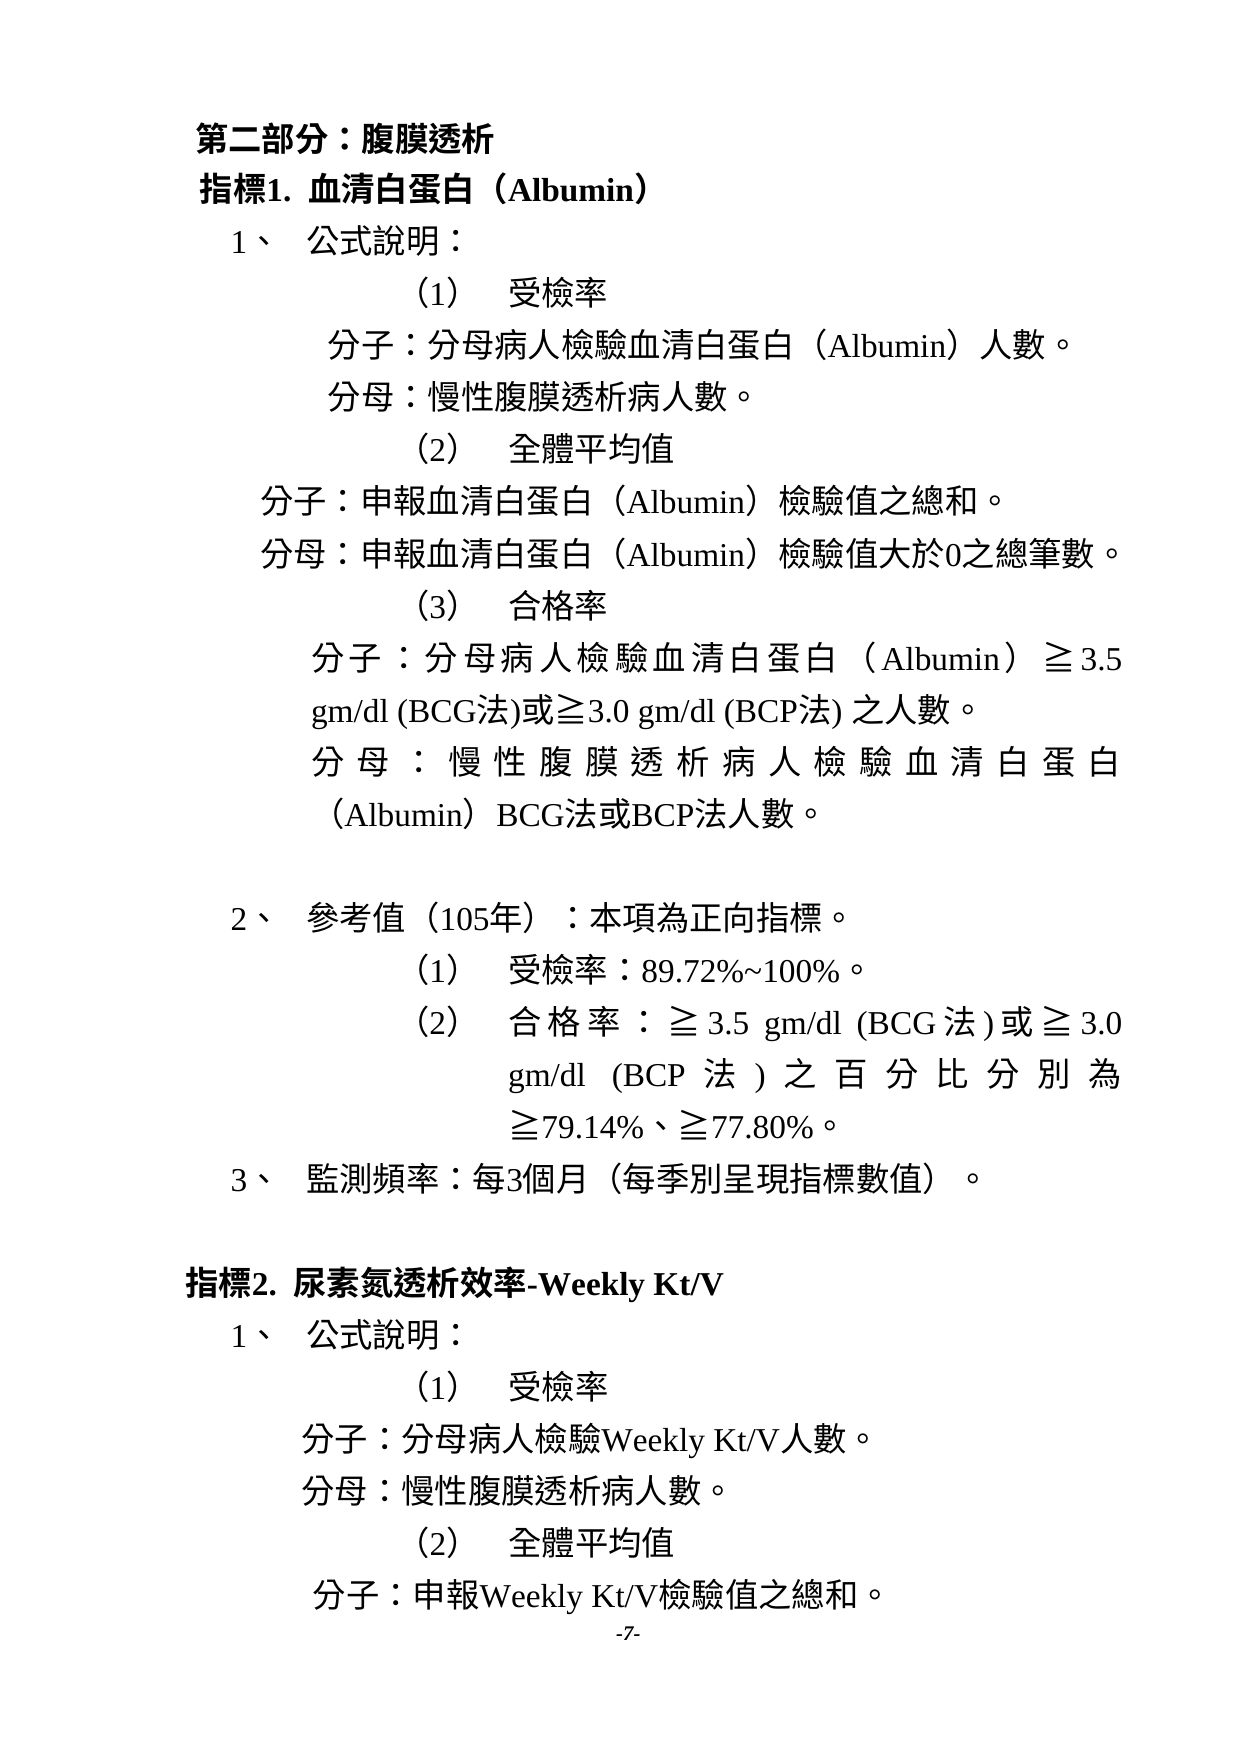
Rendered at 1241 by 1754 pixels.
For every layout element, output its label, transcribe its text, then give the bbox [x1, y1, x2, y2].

text 分子：分母病人檢驗血清白蛋白（Albumin）≧3.5 gm/dl (BCG法)或≧3.0 gm/dl (BCP法) 之人數。 [311, 628, 1122, 733]
text 分子：分母病人檢驗血清白蛋白（Albumin）人數。 [161, 316, 1122, 368]
text 指標2. 尿素氮透析效率-Weekly Kt/V [146, 1253, 1122, 1306]
list 受檢率：89.72%~100%。 [396, 941, 1122, 993]
list 合格率 [396, 576, 1122, 628]
list 受檢率 [396, 1358, 1122, 1410]
text 指標1. 血清白蛋白（Albumin） [161, 160, 1122, 212]
text 分母：申報血清白蛋白（Albumin）檢驗值大於0之總筆數。 [210, 524, 1122, 576]
list 公式說明： [230, 212, 1122, 264]
list 合格率：≧3.5 gm/dl (BCG法)或≧3.0 gm/dl (BCP法)之百分比分別為≧79.14%、≧77.80%。 [396, 993, 1122, 1149]
text 第二部分：腹膜透析 [195, 118, 1122, 160]
text 分母：慢性腹膜透析病人數。 [234, 1462, 1122, 1514]
text 分母：慢性腹膜透析病人檢驗血清白蛋白（Albumin）BCG法或BCP法人數。 [311, 733, 1122, 837]
text 分子：分母病人檢驗Weekly Kt/V人數。 [234, 1410, 1122, 1462]
list 全體平均值 [396, 420, 1122, 472]
text 分母：慢性腹膜透析病人數。 [161, 368, 1122, 420]
list 參考值（105年）：本項為正向指標。 [230, 889, 1122, 941]
list 監測頻率：每3個月（每季別呈現指標數值）。 [230, 1149, 1122, 1201]
list 全體平均值 [396, 1514, 1122, 1566]
list 公式說明： [230, 1306, 1122, 1358]
list 受檢率 [396, 264, 1122, 316]
text 分子：申報血清白蛋白（Albumin）檢驗值之總和。 [210, 472, 1122, 524]
text 分子：申報Weekly Kt/V檢驗值之總和。 [146, 1566, 1122, 1618]
